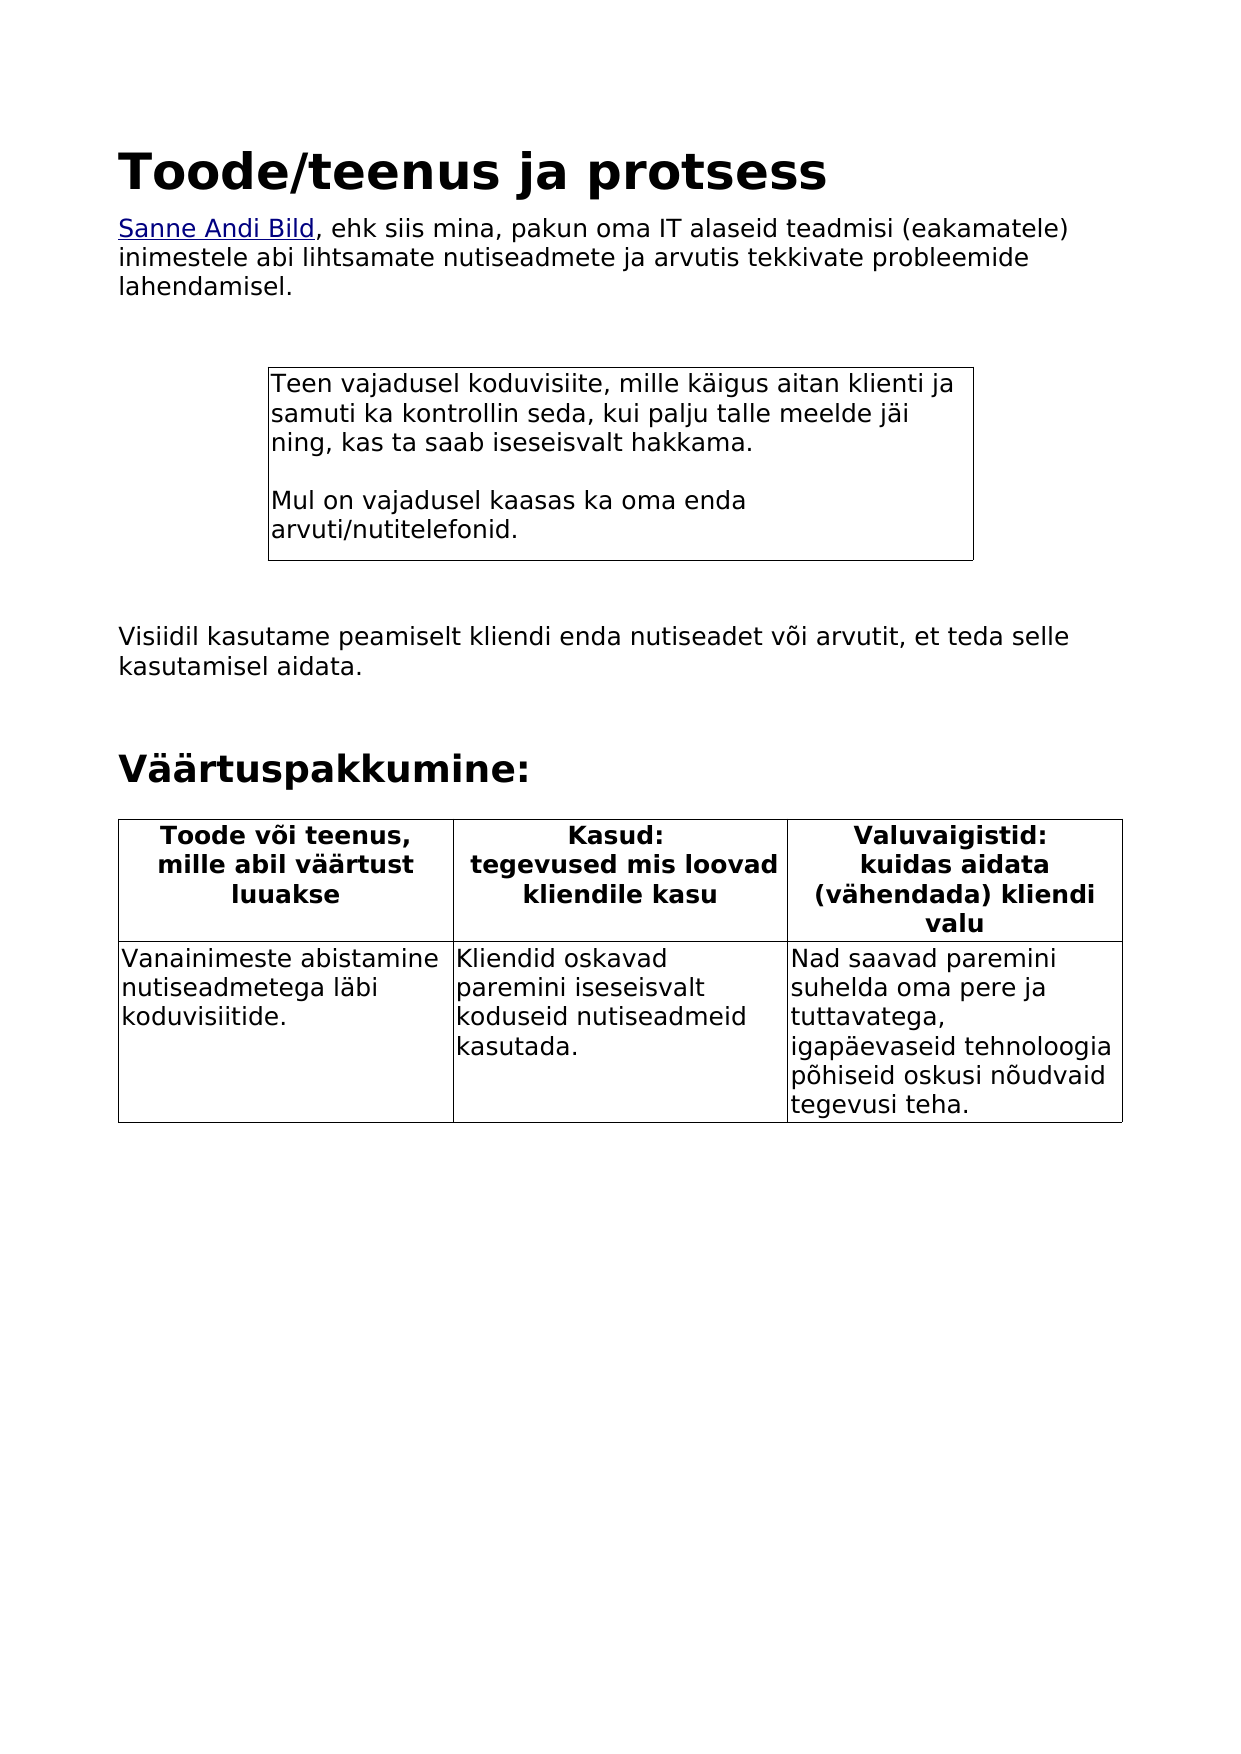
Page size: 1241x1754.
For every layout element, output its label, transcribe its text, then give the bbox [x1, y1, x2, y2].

subtitle Toode/teenus ja protsess [118, 143, 1122, 201]
table_cell Nad saavad paremini suhelda oma pere ja tuttavatega, igapäevaseid tehnoloogia põhiseid oskusi nõudvaid tegevusi teha. [788, 942, 1122, 1122]
table_header Kasud: tegevused mis loovad kliendile kasu [454, 820, 787, 941]
subtitle Väärtuspakkumine: [118, 748, 1122, 791]
table_header Toode või teenus, mille abil väärtust luuakse [119, 820, 453, 941]
text Sanne Andi Bild, ehk siis mina, pakun oma IT alaseid teadmisi (eakamatele) inimestele abi lihtsamate nutiseadmete ja arvutis tekkivate probleemide lahendamisel. [118, 214, 1122, 331]
table_header Valuvaigistid: kuidas aidata (vähendada) kliendi valu [788, 820, 1122, 941]
table_cell Kliendid oskavad paremini iseseisvalt koduseid nutiseadmeid kasutada. [454, 942, 787, 1122]
table_cell Vanainimeste abistamine nutiseadmetega läbi koduvisiitide. [119, 942, 453, 1122]
table_header Teen vajadusel koduvisiite, mille käigus aitan klienti ja samuti ka kontrollin seda, kui palju talle meelde jäi ning, kas ta saab iseseisvalt hakkama. Mul on vajadusel kaasas ka oma enda arvuti/nutitelefonid. [269, 368, 973, 560]
text Visiidil kasutame peamiselt kliendi enda nutiseadet või arvutit, et teda selle kasutamisel aidata. [118, 623, 1122, 710]
